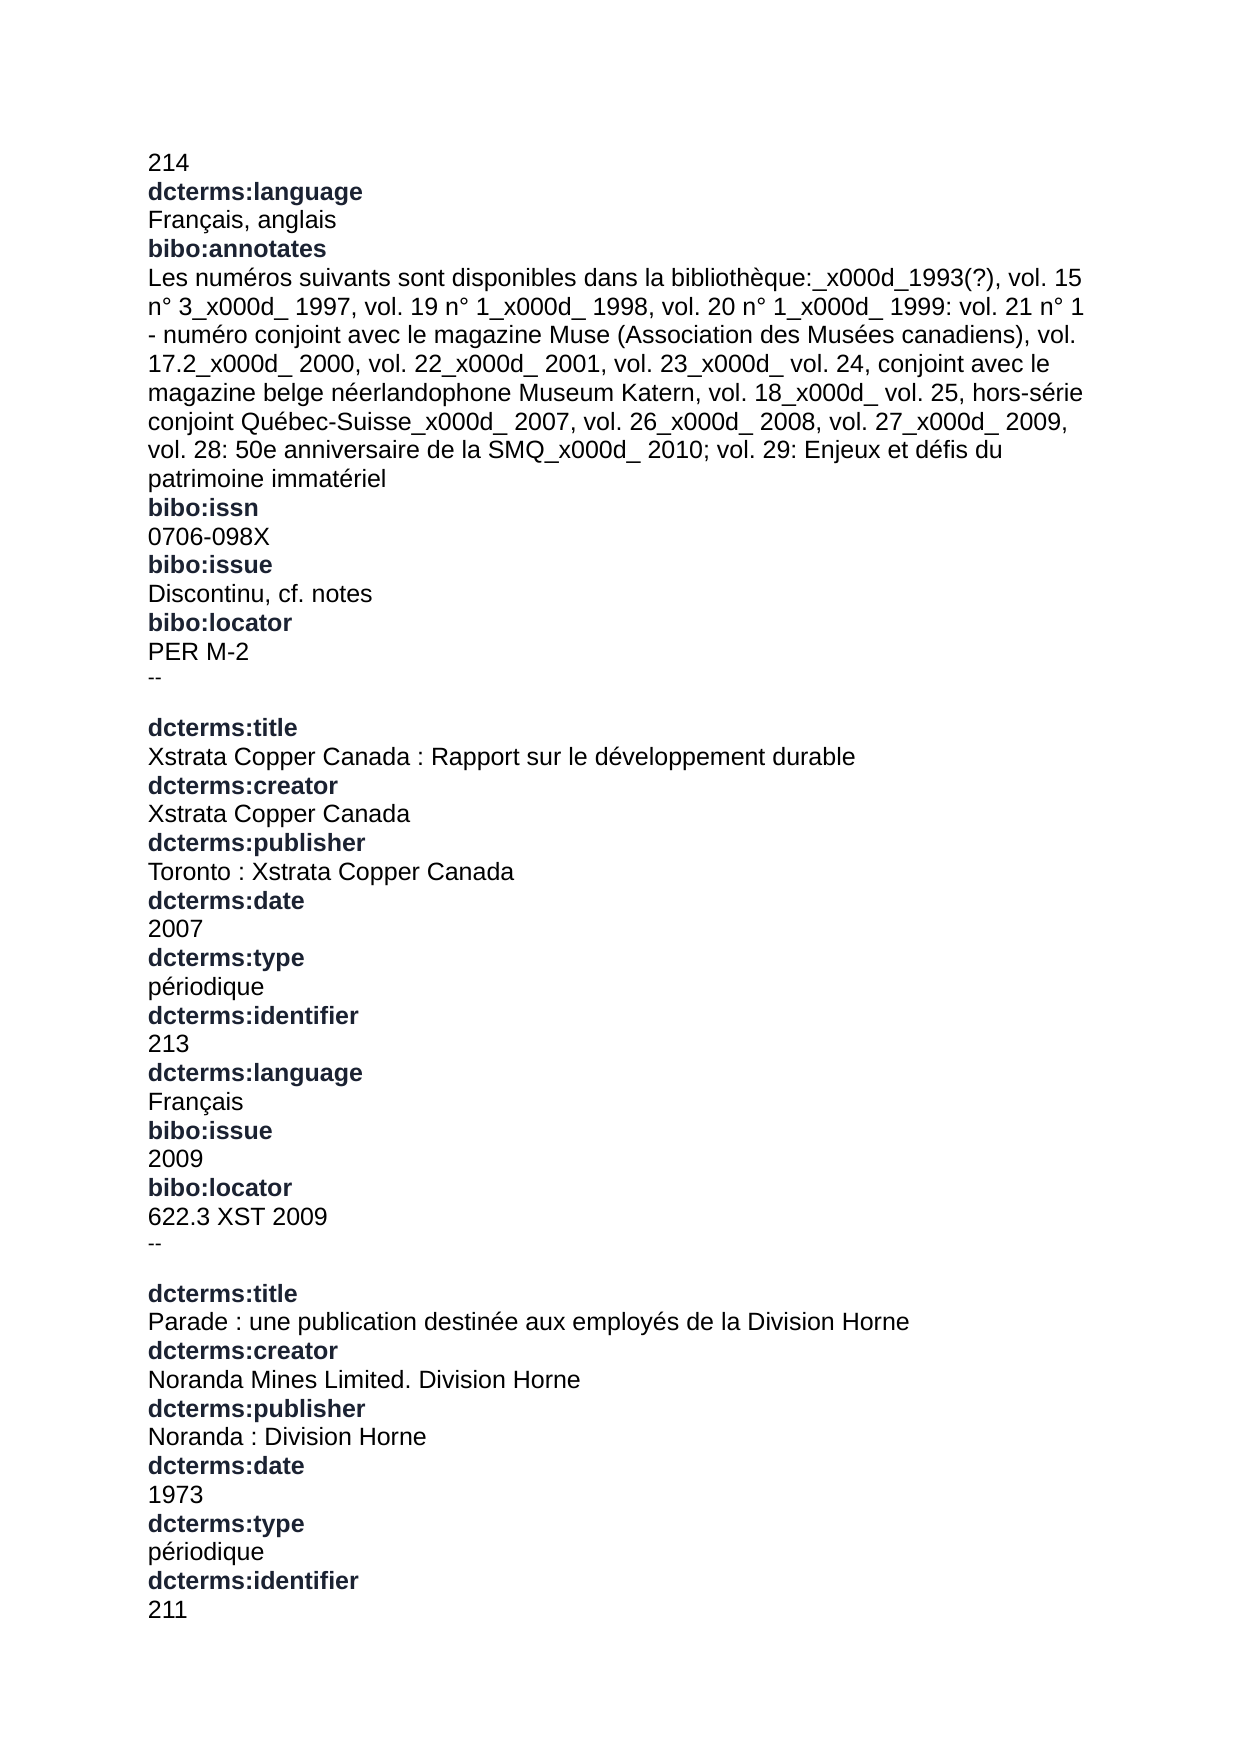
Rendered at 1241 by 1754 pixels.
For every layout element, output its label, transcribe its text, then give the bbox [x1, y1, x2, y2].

text périodique [148, 1537, 1092, 1566]
text 211 [148, 1595, 1092, 1623]
text 214 [148, 148, 1092, 176]
text -- [148, 1231, 1092, 1254]
text dcterms:creator [148, 771, 1092, 799]
text 2007 [148, 914, 1092, 943]
text bibo:issue [148, 550, 1092, 579]
text PER M-2 [148, 636, 1092, 665]
text Xstrata Copper Canada [148, 799, 1092, 828]
text Xstrata Copper Canada : Rapport sur le développement durable [148, 742, 1092, 771]
text bibo:annotates [148, 234, 1092, 263]
text dcterms:date [148, 1451, 1092, 1480]
text dcterms:creator [148, 1336, 1092, 1365]
text dcterms:language [148, 176, 1092, 205]
text dcterms:identifier [148, 1566, 1092, 1595]
text 2009 [148, 1144, 1092, 1173]
text dcterms:publisher [148, 1393, 1092, 1422]
text dcterms:title [148, 713, 1092, 742]
text dcterms:type [148, 1508, 1092, 1537]
text Français [148, 1087, 1092, 1116]
text bibo:issn [148, 493, 1092, 521]
text 213 [148, 1029, 1092, 1058]
text 1973 [148, 1480, 1092, 1508]
text Noranda Mines Limited. Division Horne [148, 1365, 1092, 1393]
text Noranda : Division Horne [148, 1422, 1092, 1451]
text dcterms:publisher [148, 828, 1092, 857]
text bibo:locator [148, 1173, 1092, 1202]
text 622.3 XST 2009 [148, 1202, 1092, 1231]
text périodique [148, 972, 1092, 1001]
text -- [148, 665, 1092, 689]
text bibo:locator [148, 608, 1092, 636]
text dcterms:language [148, 1058, 1092, 1087]
text Parade : une publication destinée aux employés de la Division Horne [148, 1307, 1092, 1336]
text Discontinu, cf. notes [148, 579, 1092, 608]
text 0706-098X [148, 521, 1092, 550]
text Toronto : Xstrata Copper Canada [148, 857, 1092, 886]
text Les numéros suivants sont disponibles dans la bibliothèque:_x000d_1993(?), vol. 15 n° 3_x000d_ 1997, vol. 19 n° 1_x000d_ 1998, vol. 20 n° 1_x000d_ 1999: vol. 21 n° 1 - numéro conjoint avec le magazine Muse (Association des Musées canadiens), vol. 17.2_x000d_ 2000, vol. 22_x000d_ 2001, vol. 23_x000d_ vol. 24, conjoint avec le magazine belge néerlandophone Museum Katern, vol. 18_x000d_ vol. 25, hors-série conjoint Québec-Suisse_x000d_ 2007, vol. 26_x000d_ 2008, vol. 27_x000d_ 2009, vol. 28: 50e anniversaire de la SMQ_x000d_ 2010; vol. 29: Enjeux et défis du patrimoine immatériel [148, 263, 1092, 493]
text bibo:issue [148, 1116, 1092, 1144]
text dcterms:date [148, 886, 1092, 914]
text dcterms:title [148, 1278, 1092, 1307]
text Français, anglais [148, 205, 1092, 234]
text dcterms:type [148, 943, 1092, 972]
text dcterms:identifier [148, 1001, 1092, 1029]
